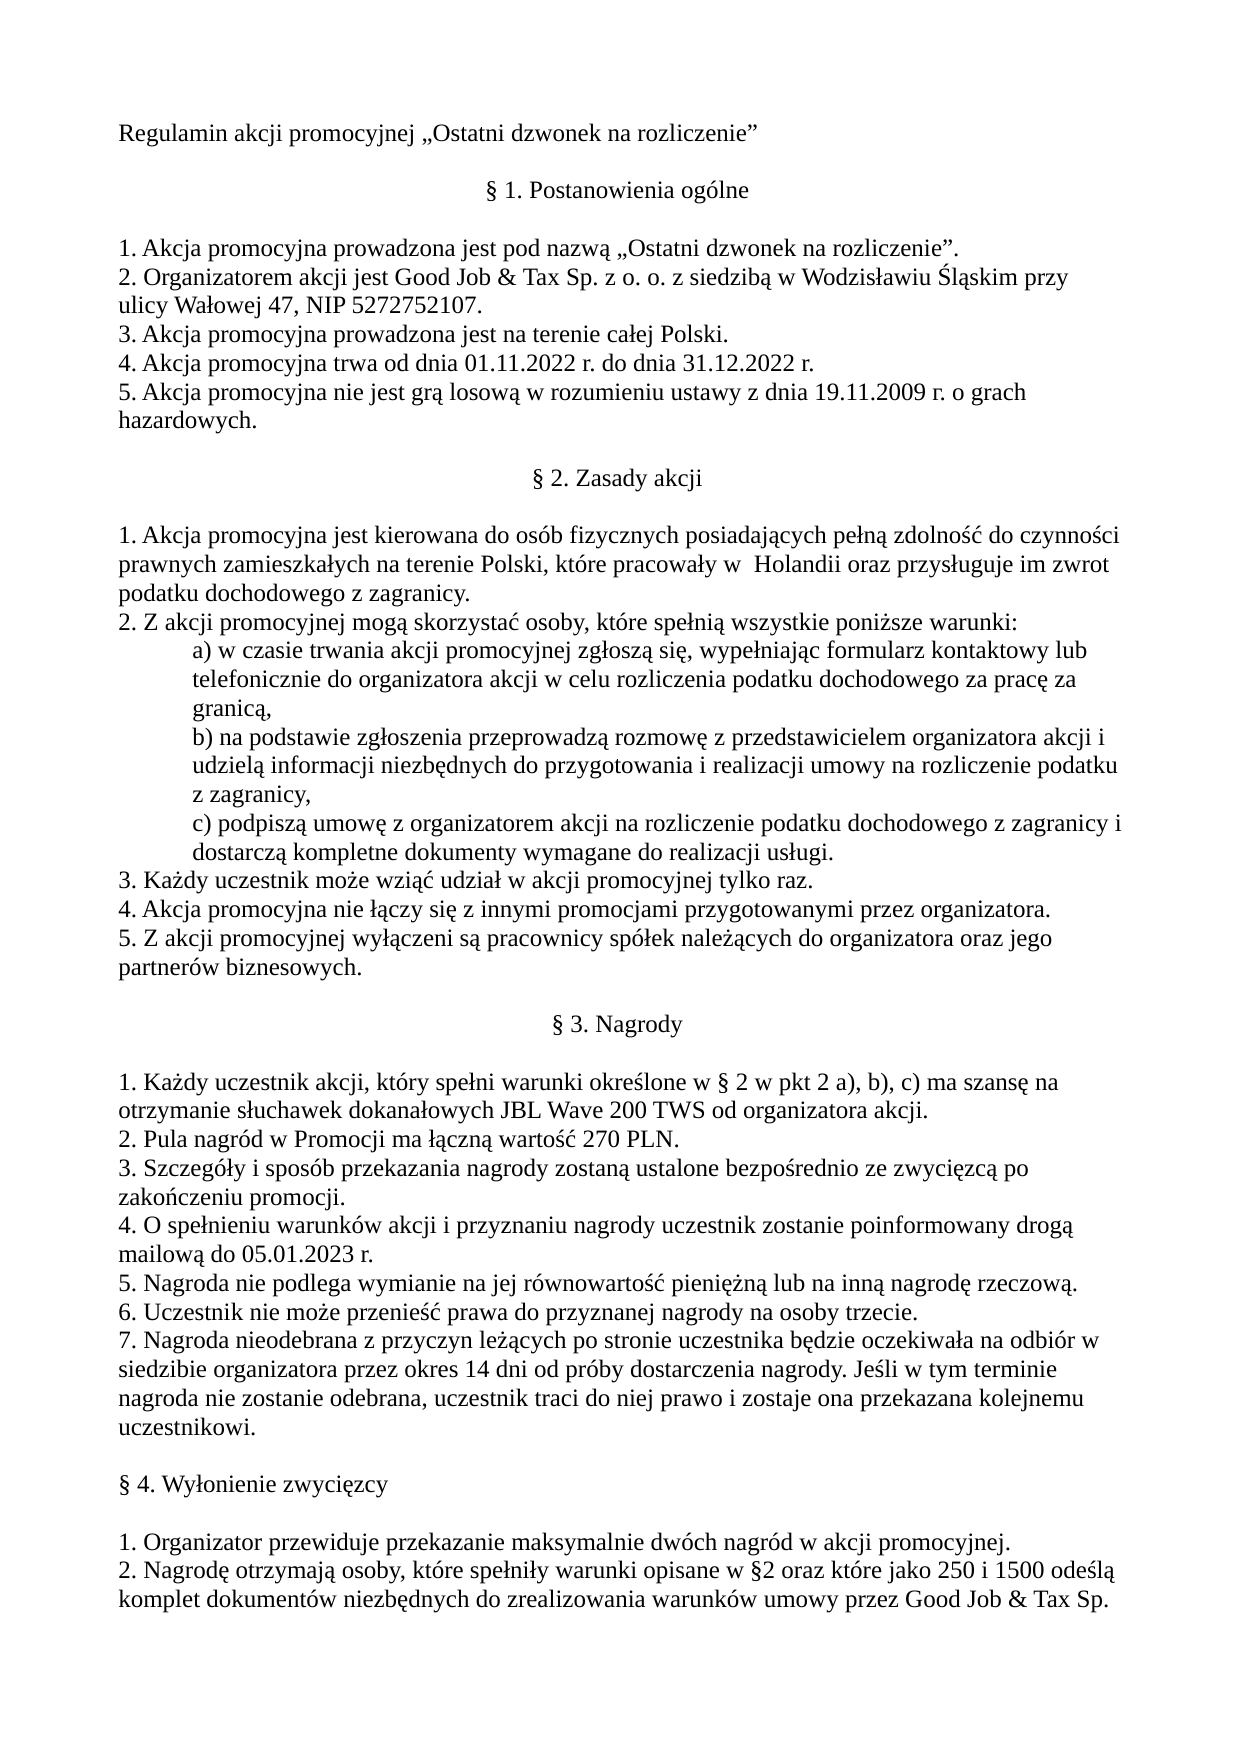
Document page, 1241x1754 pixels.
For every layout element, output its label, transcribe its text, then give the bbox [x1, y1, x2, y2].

text 3. Każdy uczestnik może wziąć udział w akcji promocyjnej tylko raz. [118, 866, 1122, 894]
text a) w czasie trwania akcji promocyjnej zgłoszą się, wypełniając formularz kontaktowy lub telefonicznie do organizatora akcji w celu rozliczenia podatku dochodowego za pracę za granicą, [118, 636, 1122, 722]
text 1. Organizator przewiduje przekazanie maksymalnie dwóch nagród w akcji promocyjnej. [118, 1527, 1122, 1556]
text § 4. Wyłonienie zwycięzcy [118, 1469, 1122, 1498]
text 2. Nagrodę otrzymają osoby, które spełniły warunki opisane w §2 oraz które jako 250 i 1500 odeślą komplet dokumentów niezbędnych do zrealizowania warunków umowy przez Good Job & Tax Sp. [118, 1556, 1122, 1613]
text 1. Akcja promocyjna jest kierowana do osób fizycznych posiadających pełną zdolność do czynności prawnych zamieszkałych na terenie Polski, które pracowały w Holandii oraz przysługuje im zwrot podatku dochodowego z zagranicy. [118, 521, 1122, 607]
text 6. Uczestnik nie może przenieść prawa do przyznanej nagrody na osoby trzecie. [118, 1297, 1122, 1326]
text 5. Nagroda nie podlega wymianie na jej równowartość pieniężną lub na inną nagrodę rzeczową. [118, 1268, 1122, 1297]
text 2. Pula nagród w Promocji ma łączną wartość 270 PLN. [118, 1124, 1122, 1153]
text 1. Każdy uczestnik akcji, który spełni warunki określone w § 2 w pkt 2 a), b), c) ma szansę na otrzymanie słuchawek dokanałowych JBL Wave 200 TWS od organizatora akcji. [118, 1067, 1122, 1124]
text 4. Akcja promocyjna nie łączy się z innymi promocjami przygotowanymi przez organizatora. [118, 894, 1122, 923]
text 4. O spełnieniu warunków akcji i przyznaniu nagrody uczestnik zostanie poinformowany drogą mailową do 05.01.2023 r. [118, 1211, 1122, 1268]
text c) podpiszą umowę z organizatorem akcji na rozliczenie podatku dochodowego z zagranicy i dostarczą kompletne dokumenty wymagane do realizacji usługi. [118, 808, 1122, 866]
text § 1. Postanowienia ogólne [118, 176, 1122, 204]
text 4. Akcja promocyjna trwa od dnia 01.11.2022 r. do dnia 31.12.2022 r. [118, 348, 1122, 377]
text 1. Akcja promocyjna prowadzona jest pod nazwą „Ostatni dzwonek na rozliczenie”. [118, 233, 1122, 262]
text 2. Z akcji promocyjnej mogą skorzystać osoby, które spełnią wszystkie poniższe warunki: [118, 607, 1122, 636]
text Regulamin akcji promocyjnej „Ostatni dzwonek na rozliczenie” [118, 118, 1122, 147]
text 5. Akcja promocyjna nie jest grą losową w rozumieniu ustawy z dnia 19.11.2009 г. o grach hazardowych. [118, 377, 1122, 434]
text § 3. Nagrody [118, 1009, 1122, 1038]
text 7. Nagroda nieodebrana z przyczyn leżących po stronie uczestnika będzie oczekiwała na odbiór w siedzibie organizatora przez okres 14 dni od próby dostarczenia nagrody. Jeśli w tym terminie nagroda nie zostanie odebrana, uczestnik traci do niej prawo i zostaje ona przekazana kolejnemu uczestnikowi. [118, 1326, 1122, 1441]
text 5. Z akcji promocyjnej wyłączeni są pracownicy spółek należących do organizatora oraz jego partnerów biznesowych. [118, 923, 1122, 981]
text 3. Akcja promocyjna prowadzona jest na terenie całej Polski. [118, 319, 1122, 348]
text b) na podstawie zgłoszenia przeprowadzą rozmowę z przedstawicielem organizatora akcji i udzielą informacji niezbędnych do przygotowania i realizacji umowy na rozliczenie podatku z zagranicy, [118, 722, 1122, 808]
text 2. Organizatorem akcji jest Good Job & Tax Sp. z o. o. z siedzibą w Wodzisławiu Śląskim przy ulicy Wałowej 47, NIP 5272752107. [118, 262, 1122, 319]
text 3. Szczegóły i sposób przekazania nagrody zostaną ustalone bezpośrednio ze zwycięzcą po zakończeniu promocji. [118, 1153, 1122, 1211]
text § 2. Zasady akcji [118, 463, 1122, 492]
